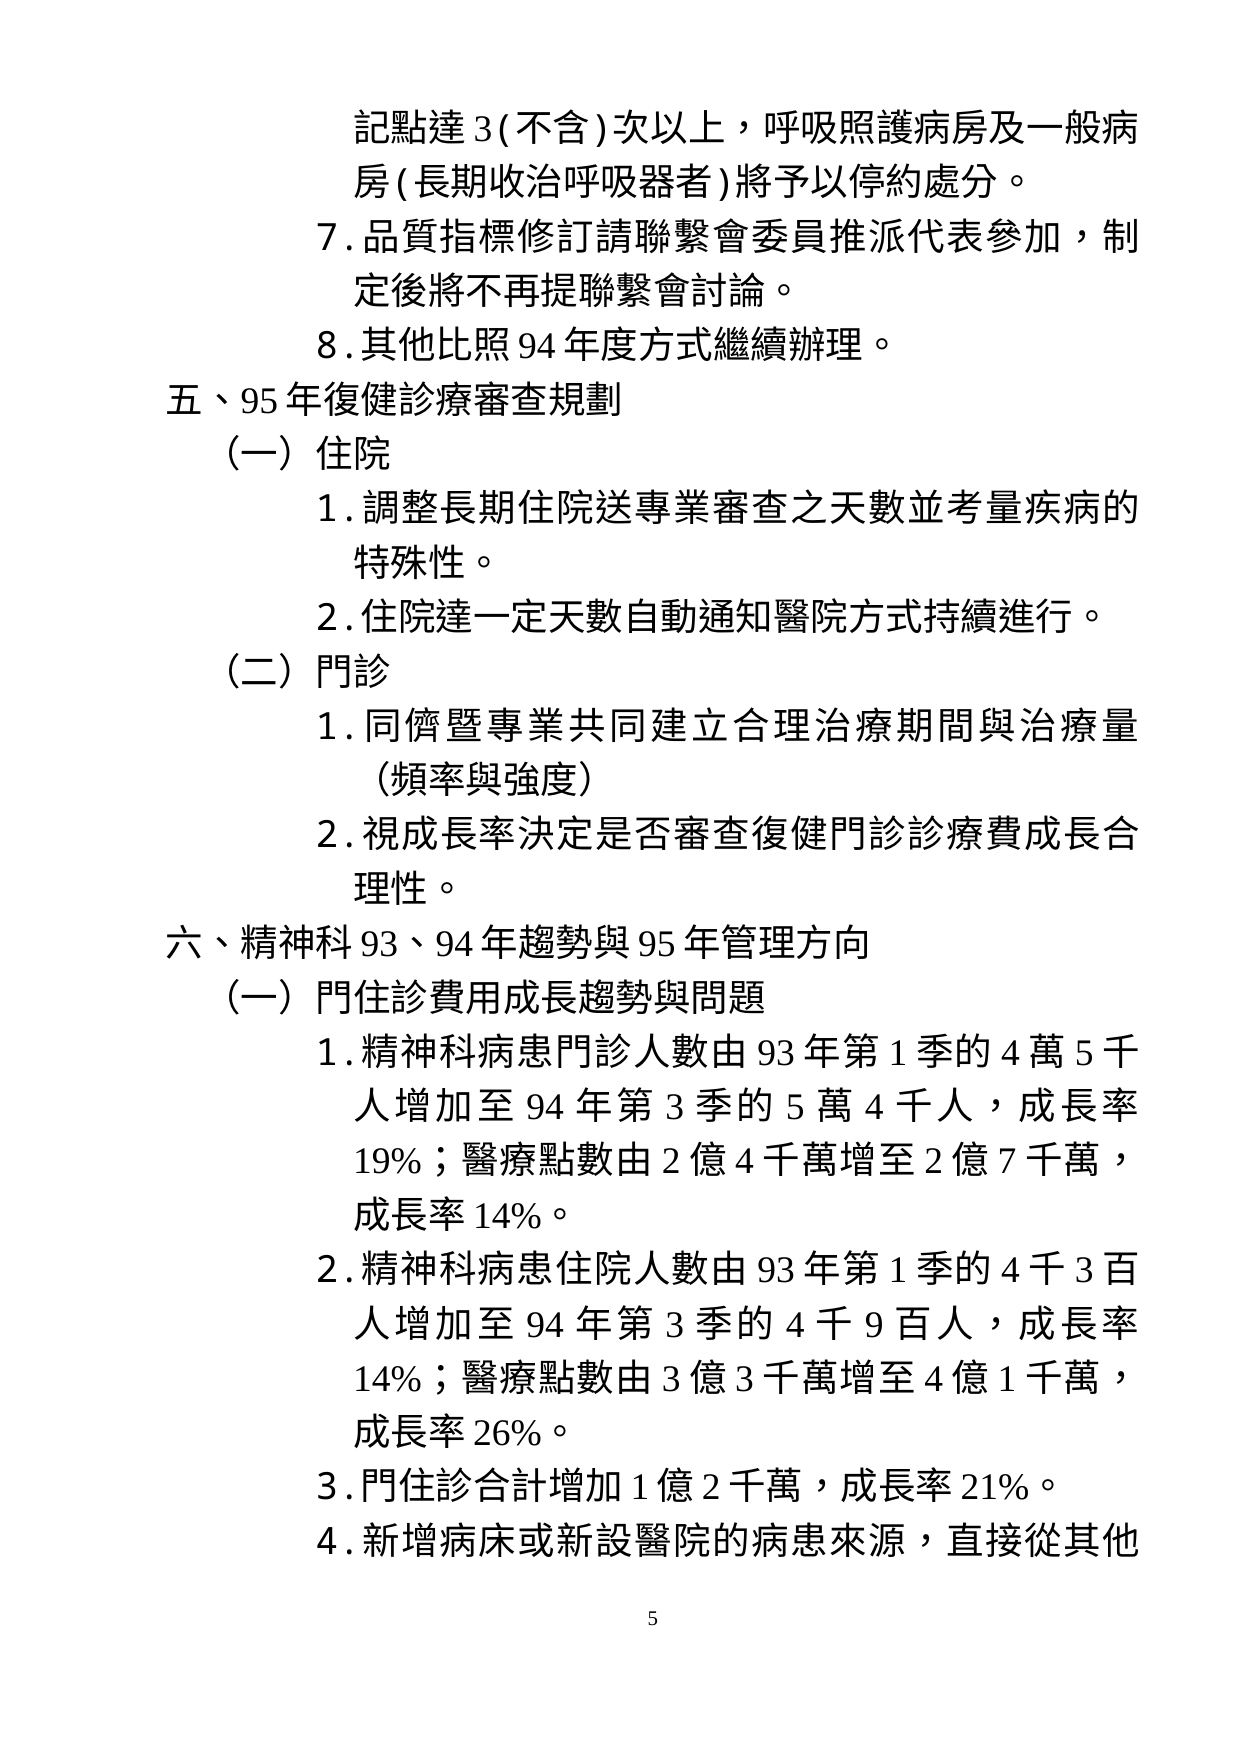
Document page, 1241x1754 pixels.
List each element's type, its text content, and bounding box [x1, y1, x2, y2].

text 1.精神科病患門診人數由93年第1季的4萬5千人增加至94年第3季的5萬4千人，成長率19%；醫療點數由2億4千萬增至2億7千萬，成長率14%。 [315, 1022, 1140, 1239]
text （一）門住診費用成長趨勢與問題 [203, 967, 1140, 1022]
text 3.門住診合計增加1億2千萬，成長率21%。 [165, 1456, 1140, 1511]
text 1.同儕暨專業共同建立合理治療期間與治療量（頻率與強度） [315, 696, 1140, 804]
text （二）門診 [165, 641, 1140, 696]
text 2.精神科病患住院人數由93年第1季的4千3百人增加至94年第3季的4千9百人，成長率14%；醫療點數由3億3千萬增至4億1千萬，成長率26%。 [315, 1239, 1140, 1456]
text 4.新增病床或新設醫院的病患來源，直接從其他 [315, 1511, 1140, 1565]
text 1.調整長期住院送專業審查之天數並考量疾病的特殊性。 [315, 478, 1140, 587]
text 六、精神科93、94年趨勢與95年管理方向 [165, 913, 1140, 967]
text 2.視成長率決定是否審查復健門診診療費成長合理性。 [315, 804, 1140, 913]
text （一）住院 [165, 424, 1140, 478]
text 8.其他比照94年度方式繼續辦理。 [165, 315, 1140, 369]
text 五、95年復健診療審查規劃 [165, 369, 1140, 424]
text 7.品質指標修訂請聯繫會委員推派代表參加，制定後將不再提聯繫會討論。 [315, 206, 1140, 315]
text 記點達3(不含)次以上，呼吸照護病房及一般病房(長期收治呼吸器者)將予以停約處分。 [315, 97, 1140, 206]
text 2.住院達一定天數自動通知醫院方式持續進行。 [165, 587, 1140, 641]
